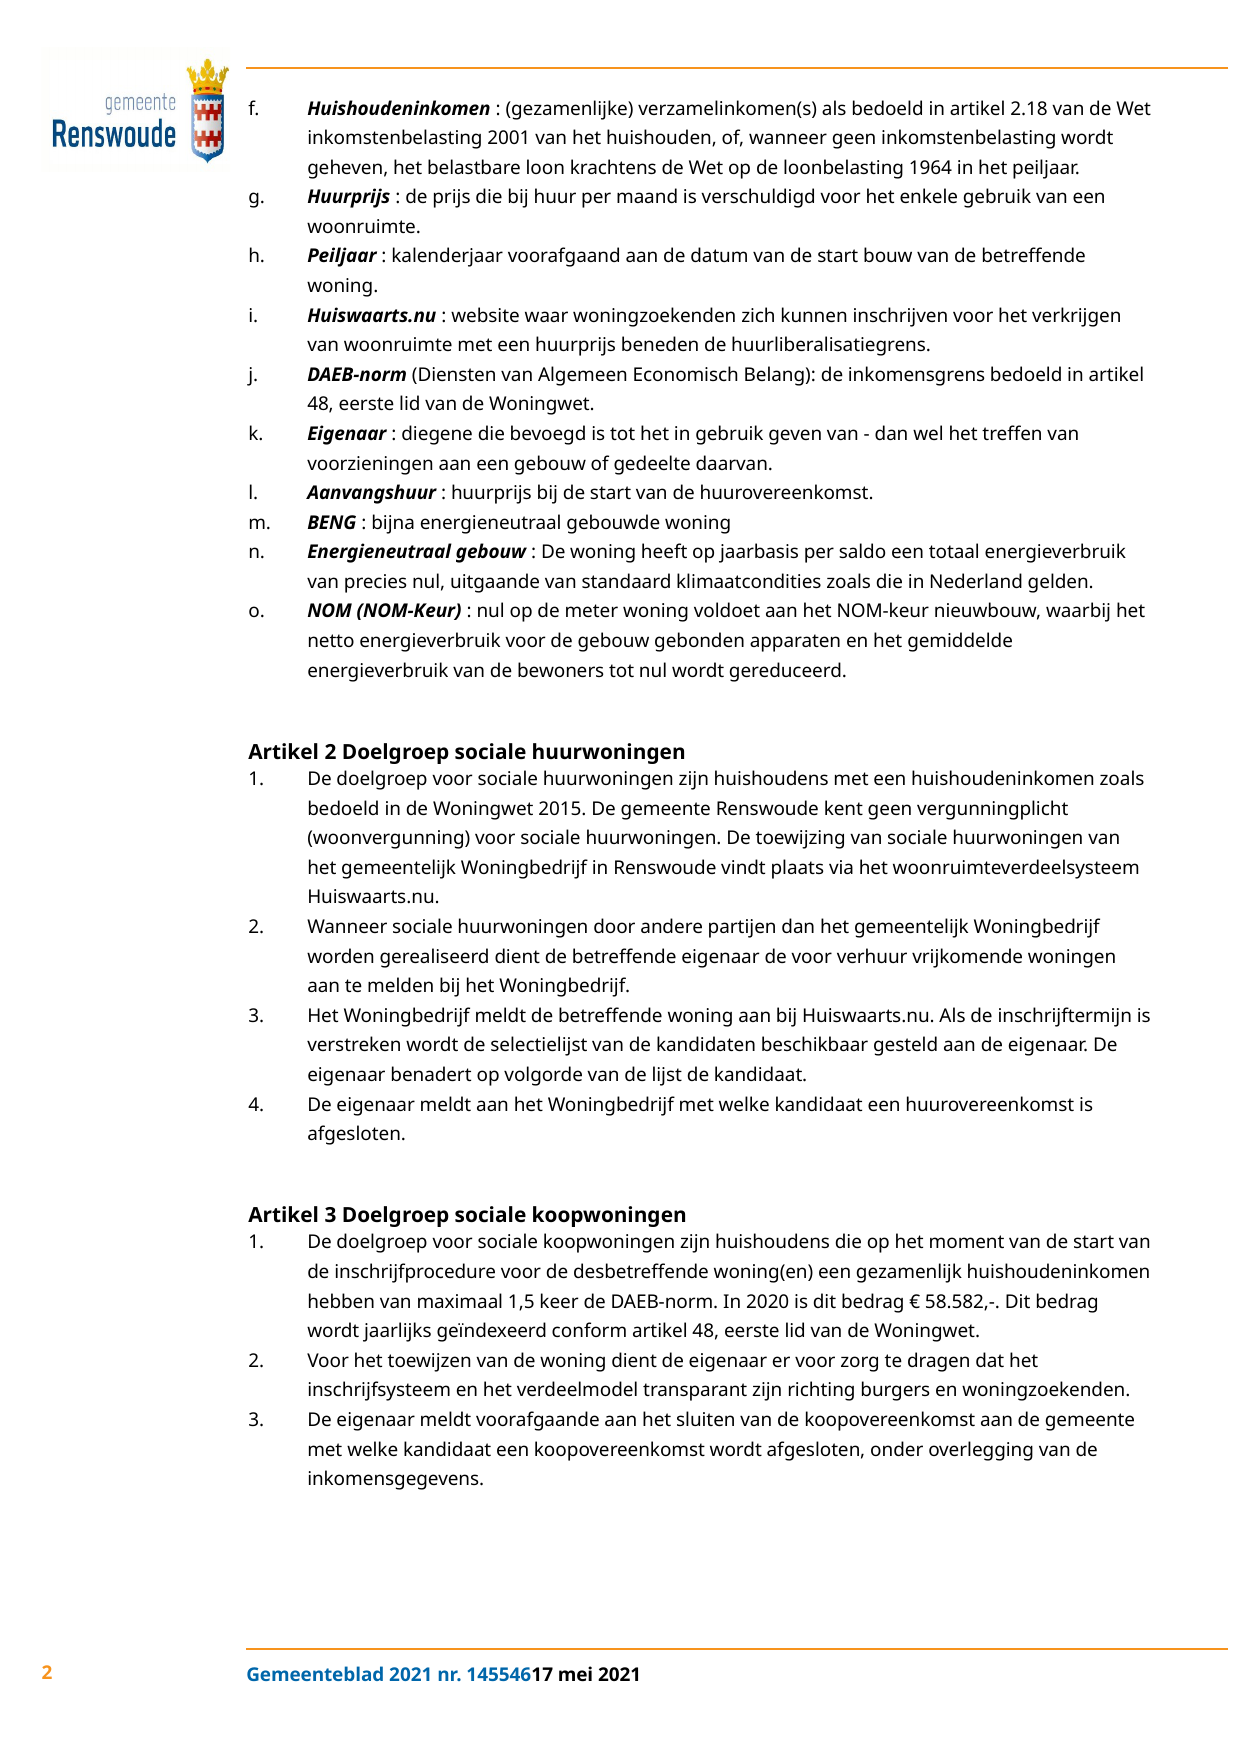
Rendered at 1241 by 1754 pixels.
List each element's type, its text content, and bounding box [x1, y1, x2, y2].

list Eigenaar : diegene die bevoegd is tot het in gebruik geven van - dan wel het treffen van voorzieningen aan een gebouw of gedeelte daarvan. [248, 420, 1152, 476]
list BENG : bijna energieneutraal gebouwde woning [248, 509, 1152, 535]
list Peiljaar : kalenderjaar voorafgaand aan de datum van de start bouw van de betreffende woning. [248, 243, 1152, 298]
list De eigenaar meldt voorafgaande aan het sluiten van de koopovereenkomst aan de gemeente met welke kandidaat een koopovereenkomst wordt afgesloten, onder overlegging van de inkomensgegevens. [248, 1406, 1152, 1491]
list Aanvangshuur : huurprijs bij de start van de huurovereenkomst. [248, 479, 1152, 505]
list De doelgroep voor sociale koopwoningen zijn huishoudens die op het moment van de start van de inschrijfprocedure voor de desbetreffende woning(en) een gezamenlijk huishoudeninkomen hebben van maximaal 1,5 keer de DAEB-norm. In 2020 is dit bedrag € 58.582,-. Dit bedrag wordt jaarlijks geïndexeerd conform artikel 48, eerste lid van de Woningwet. [248, 1229, 1152, 1343]
picture [41, 47, 231, 172]
text Artikel 3 Doelgroep sociale koopwoningen [248, 1200, 1152, 1229]
list Voor het toewijzen van de woning dient de eigenaar er voor zorg te dragen dat het inschrijfsysteem en het verdeelmodel transparant zijn richting burgers en woningzoekenden. [248, 1347, 1152, 1402]
list Huishoudeninkomen : (gezamenlijke) verzamelinkomen(s) als bedoeld in artikel 2.18 van de Wet inkomstenbelasting 2001 van het huishouden, of, wanneer geen inkomstenbelasting wordt geheven, het belastbare loon krachtens de Wet op de loonbelasting 1964 in het peiljaar. [248, 95, 1152, 180]
list Energieneutraal gebouw : De woning heeft op jaarbasis per saldo een totaal energieverbruik van precies nul, uitgaande van standaard klimaatcondities zoals die in Nederland gelden. [248, 538, 1152, 594]
list Huiswaarts.nu : website waar woningzoekenden zich kunnen inschrijven voor het verkrijgen van woonruimte met een huurprijs beneden de huurliberalisatiegrens. [248, 302, 1152, 357]
list De doelgroep voor sociale huurwoningen zijn huishoudens met een huishoudeninkomen zoals bedoeld in de Woningwet 2015. De gemeente Renswoude kent geen vergunningplicht (woonvergunning) voor sociale huurwoningen. De toewijzing van sociale huurwoningen van het gemeentelijk Woningbedrijf in Renswoude vindt plaats via het woonruimteverdeelsysteem Huiswaarts.nu. [248, 765, 1152, 909]
list DAEB-norm (Diensten van Algemeen Economisch Belang): de inkomensgrens bedoeld in artikel 48, eerste lid van de Woningwet. [248, 361, 1152, 416]
list Wanneer sociale huurwoningen door andere partijen dan het gemeentelijk Woningbedrijf worden gerealiseerd dient de betreffende eigenaar de voor verhuur vrijkomende woningen aan te melden bij het Woningbedrijf. [248, 913, 1152, 998]
text Artikel 2 Doelgroep sociale huurwoningen [248, 737, 1152, 765]
list Huurprijs : de prijs die bij huur per maand is verschuldigd voor het enkele gebruik van een woonruimte. [248, 183, 1152, 239]
list Het Woningbedrijf meldt de betreffende woning aan bij Huiswaarts.nu. Als de inschrijftermijn is verstreken wordt de selectielijst van de kandidaten beschikbaar gesteld aan de eigenaar. De eigenaar benadert op volgorde van de lijst de kandidaat. [248, 1002, 1152, 1087]
list De eigenaar meldt aan het Woningbedrijf met welke kandidaat een huurovereenkomst is afgesloten. [248, 1091, 1152, 1146]
list NOM (NOM-Keur) : nul op de meter woning voldoet aan het NOM-keur nieuwbouw, waarbij het netto energieverbruik voor de gebouw gebonden apparaten en het gemiddelde energieverbruik van de bewoners tot nul wordt gereduceerd. [248, 598, 1152, 683]
